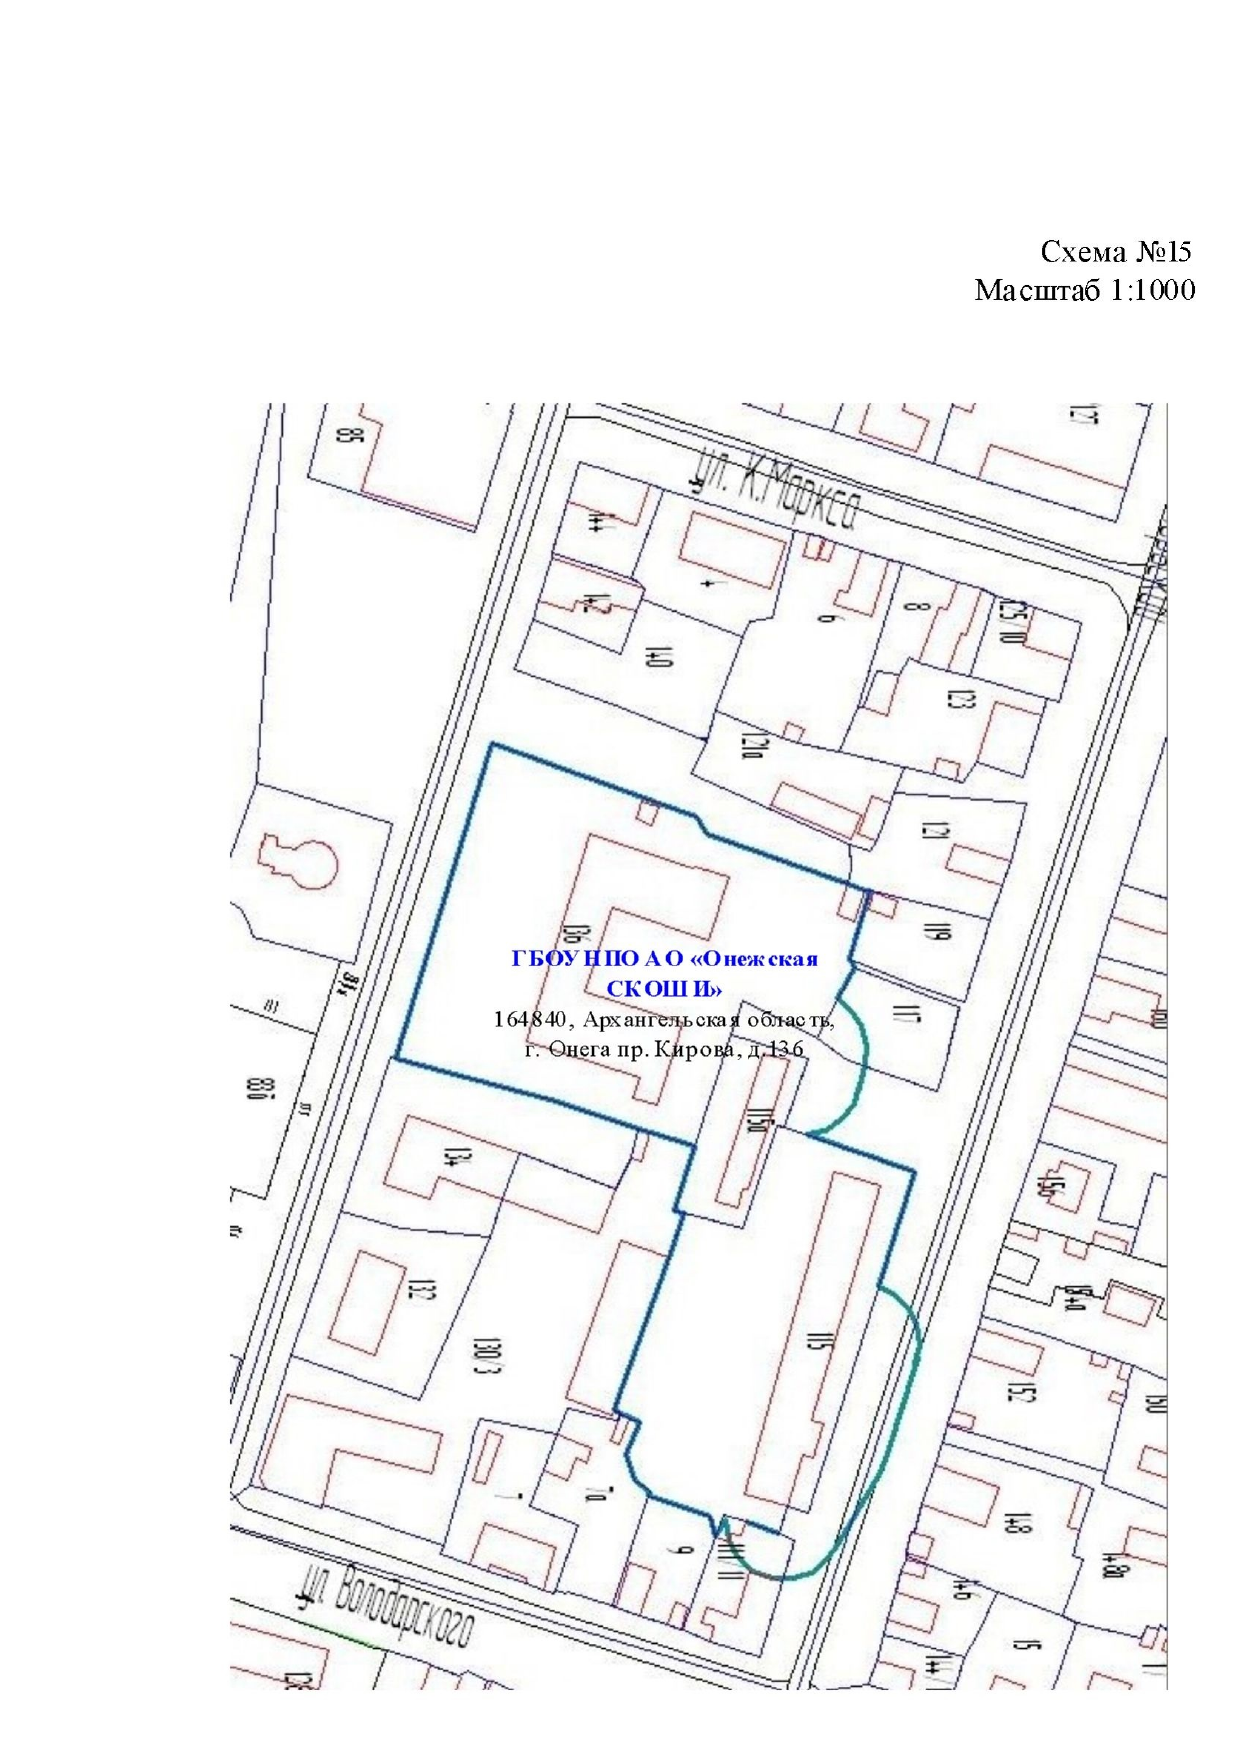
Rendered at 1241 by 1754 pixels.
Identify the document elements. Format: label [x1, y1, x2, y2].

picture [221, 219, 1196, 1707]
